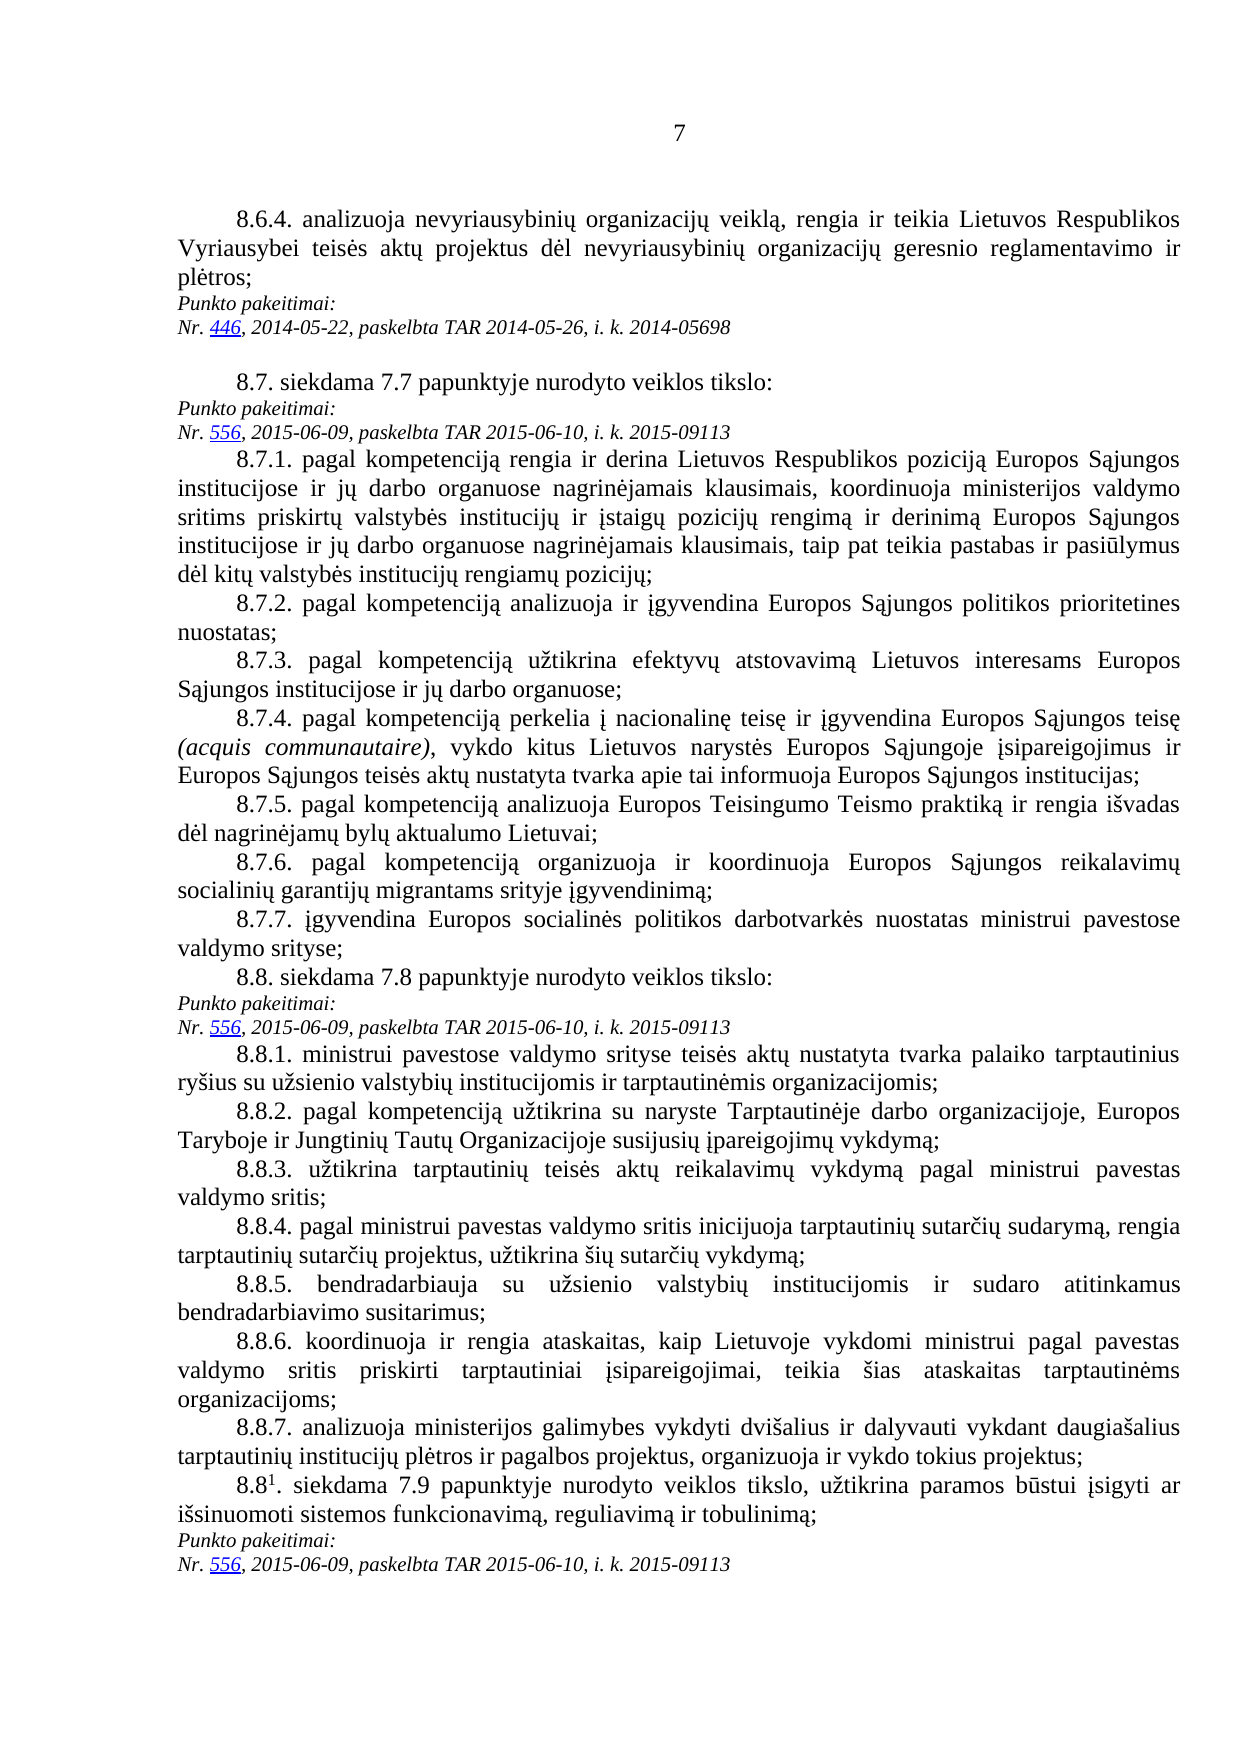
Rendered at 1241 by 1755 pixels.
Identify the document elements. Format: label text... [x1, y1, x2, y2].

text Punkto pakeitimai: [177, 291, 1181, 315]
text 8.8.7. analizuoja ministerijos galimybes vykdyti dvišalius ir dalyvauti vykdant daugiašalius tarptautinių institucijų plėtros ir pagalbos projektus, organizuoja ir vykdo tokius projektus; [177, 1412, 1181, 1470]
text 8.8. siekdama 7.8 papunktyje nurodyto veiklos tikslo: [177, 962, 1181, 991]
text 8.8.6. koordinuoja ir rengia ataskaitas, kaip Lietuvoje vykdomi ministrui pagal pavestas valdymo sritis priskirti tarptautiniai įsipareigojimai, teikia šias ataskaitas tarptautinėms organizacijoms; [177, 1326, 1181, 1412]
text 8.7. siekdama 7.7 papunktyje nurodyto veiklos tikslo: [177, 367, 1181, 396]
text 8.7.1. pagal kompetenciją rengia ir derina Lietuvos Respublikos poziciją Europos Sąjungos institucijose ir jų darbo organuose nagrinėjamais klausimais, koordinuoja ministerijos valdymo sritims priskirtų valstybės institucijų ir įstaigų pozicijų rengimą ir derinimą Europos Sąjungos institucijose ir jų darbo organuose nagrinėjamais klausimais, taip pat teikia pastabas ir pasiūlymus dėl kitų valstybės institucijų rengiamų pozicijų; [177, 444, 1181, 588]
text Nr. 556, 2015-06-09, paskelbta TAR 2015-06-10, i. k. 2015-09113 [177, 420, 1181, 444]
text Punkto pakeitimai: [177, 1527, 1181, 1552]
text 8.81. siekdama 7.9 papunktyje nurodyto veiklos tikslo, užtikrina paramos būstui įsigyti ar išsinuomoti sistemos funkcionavimą, reguliavimą ir tobulinimą; [177, 1470, 1181, 1527]
text 8.7.2. pagal kompetenciją analizuoja ir įgyvendina Europos Sąjungos politikos prioritetines nuostatas; [177, 588, 1181, 646]
text 8.8.5. bendradarbiauja su užsienio valstybių institucijomis ir sudaro atitinkamus bendradarbiavimo susitarimus; [177, 1269, 1181, 1326]
text 8.7.6. pagal kompetenciją organizuoja ir koordinuoja Europos Sąjungos reikalavimų socialinių garantijų migrantams srityje įgyvendinimą; [177, 847, 1181, 904]
text Punkto pakeitimai: [177, 991, 1181, 1015]
text 8.6.4. analizuoja nevyriausybinių organizacijų veiklą, rengia ir teikia Lietuvos Respublikos Vyriausybei teisės aktų projektus dėl nevyriausybinių organizacijų geresnio reglamentavimo ir plėtros; [177, 204, 1181, 291]
text Nr. 446, 2014-05-22, paskelbta TAR 2014-05-26, i. k. 2014-05698 [177, 315, 1181, 339]
text 8.8.3. užtikrina tarptautinių teisės aktų reikalavimų vykdymą pagal ministrui pavestas valdymo sritis; [177, 1154, 1181, 1211]
text 8.8.4. pagal ministrui pavestas valdymo sritis inicijuoja tarptautinių sutarčių sudarymą, rengia tarptautinių sutarčių projektus, užtikrina šių sutarčių vykdymą; [177, 1211, 1181, 1269]
text 8.7.7. įgyvendina Europos socialinės politikos darbotvarkės nuostatas ministrui pavestose valdymo srityse; [177, 904, 1181, 962]
text Punkto pakeitimai: [177, 396, 1181, 420]
text Nr. 556, 2015-06-09, paskelbta TAR 2015-06-10, i. k. 2015-09113 [177, 1015, 1181, 1039]
text 8.8.2. pagal kompetenciją užtikrina su naryste Tarptautinėje darbo organizacijoje, Europos Taryboje ir Jungtinių Tautų Organizacijoje susijusių įpareigojimų vykdymą; [177, 1096, 1181, 1154]
text 8.7.5. pagal kompetenciją analizuoja Europos Teisingumo Teismo praktiką ir rengia išvadas dėl nagrinėjamų bylų aktualumo Lietuvai; [177, 789, 1181, 847]
text 8.7.4. pagal kompetenciją perkelia į nacionalinę teisę ir įgyvendina Europos Sąjungos teisę (acquis communautaire), vykdo kitus Lietuvos narystės Europos Sąjungoje įsipareigojimus ir Europos Sąjungos teisės aktų nustatyta tvarka apie tai informuoja Europos Sąjungos institucijas; [177, 703, 1181, 789]
text Nr. 556, 2015-06-09, paskelbta TAR 2015-06-10, i. k. 2015-09113 [177, 1552, 1181, 1576]
text 8.7.3. pagal kompetenciją užtikrina efektyvų atstovavimą Lietuvos interesams Europos Sąjungos institucijose ir jų darbo organuose; [177, 646, 1181, 703]
text 8.8.1. ministrui pavestose valdymo srityse teisės aktų nustatyta tvarka palaiko tarptautinius ryšius su užsienio valstybių institucijomis ir tarptautinėmis organizacijomis; [177, 1039, 1181, 1096]
